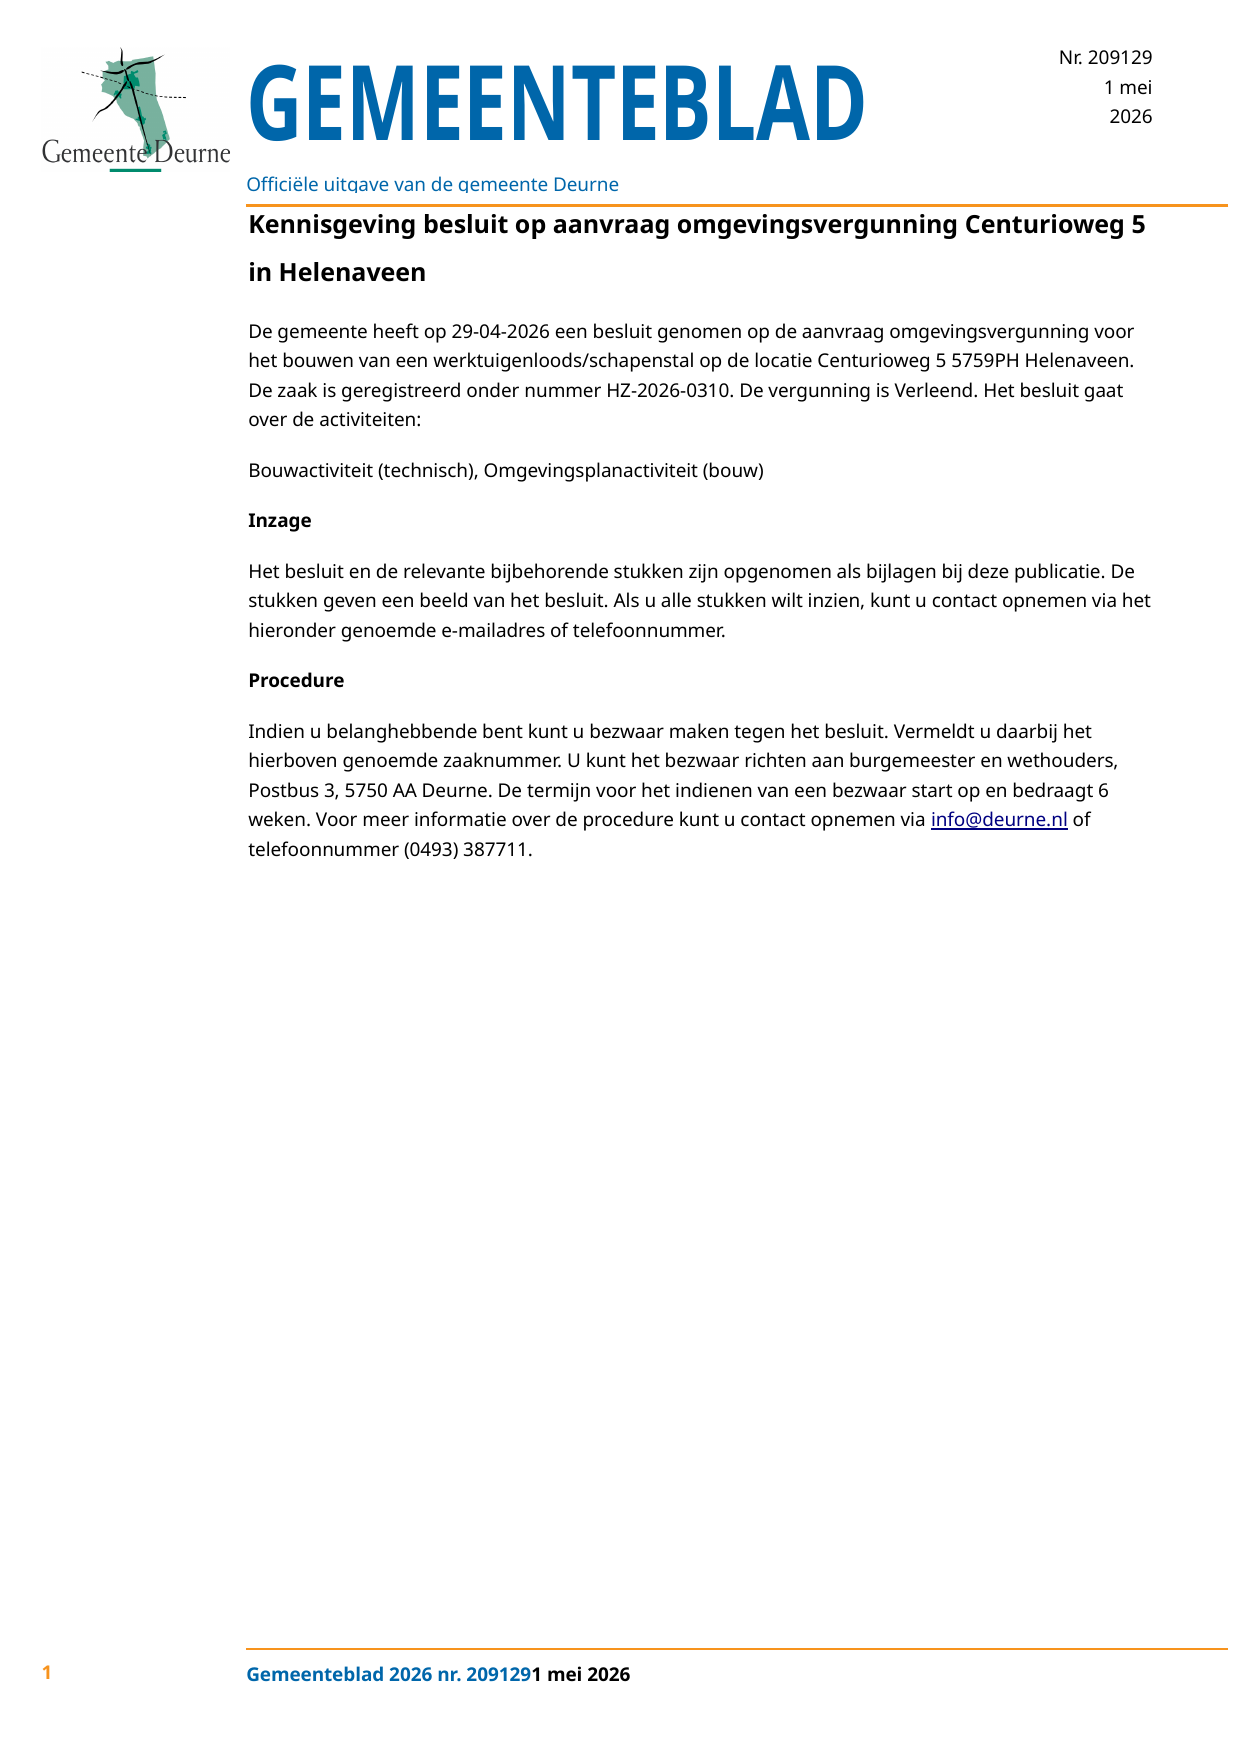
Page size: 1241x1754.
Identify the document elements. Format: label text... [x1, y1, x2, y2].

text Kennisgeving besluit op aanvraag omgevingsvergunning Centurioweg 5 in Helenaveen [248, 207, 1152, 288]
text Inzage [248, 507, 1152, 533]
text Procedure [248, 667, 1152, 693]
picture [41, 47, 231, 172]
text De gemeente heeft op 29-04-2026 een besluit genomen op de aanvraag omgevingsvergunning voor het bouwen van een werktuigenloods/schapenstal op de locatie Centurioweg 5 5759PH Helenaveen. De zaak is geregistreerd onder nummer HZ-2026-0310. De vergunning is Verleend. Het besluit gaat over de activiteiten: [248, 318, 1152, 432]
text Het besluit en de relevante bijbehorende stukken zijn opgenomen als bijlagen bij deze publicatie. De stukken geven een beeld van het besluit. Als u alle stukken wilt inzien, kunt u contact opnemen via het hieronder genoemde e-mailadres of telefoonnummer. [248, 558, 1152, 643]
text Indien u belanghebbende bent kunt u bezwaar maken tegen het besluit. Vermeldt u daarbij het hierboven genoemde zaaknummer. U kunt het bezwaar richten aan burgemeester en wethouders, Postbus 3, 5750 AA Deurne. De termijn voor het indienen van een bezwaar start op en bedraagt 6 weken. Voor meer informatie over de procedure kunt u contact opnemen via info@deurne.nl of telefoonnummer (0493) 387711. [248, 718, 1152, 862]
text Bouwactiviteit (technisch), Omgevingsplanactiviteit (bouw) [248, 457, 1152, 483]
